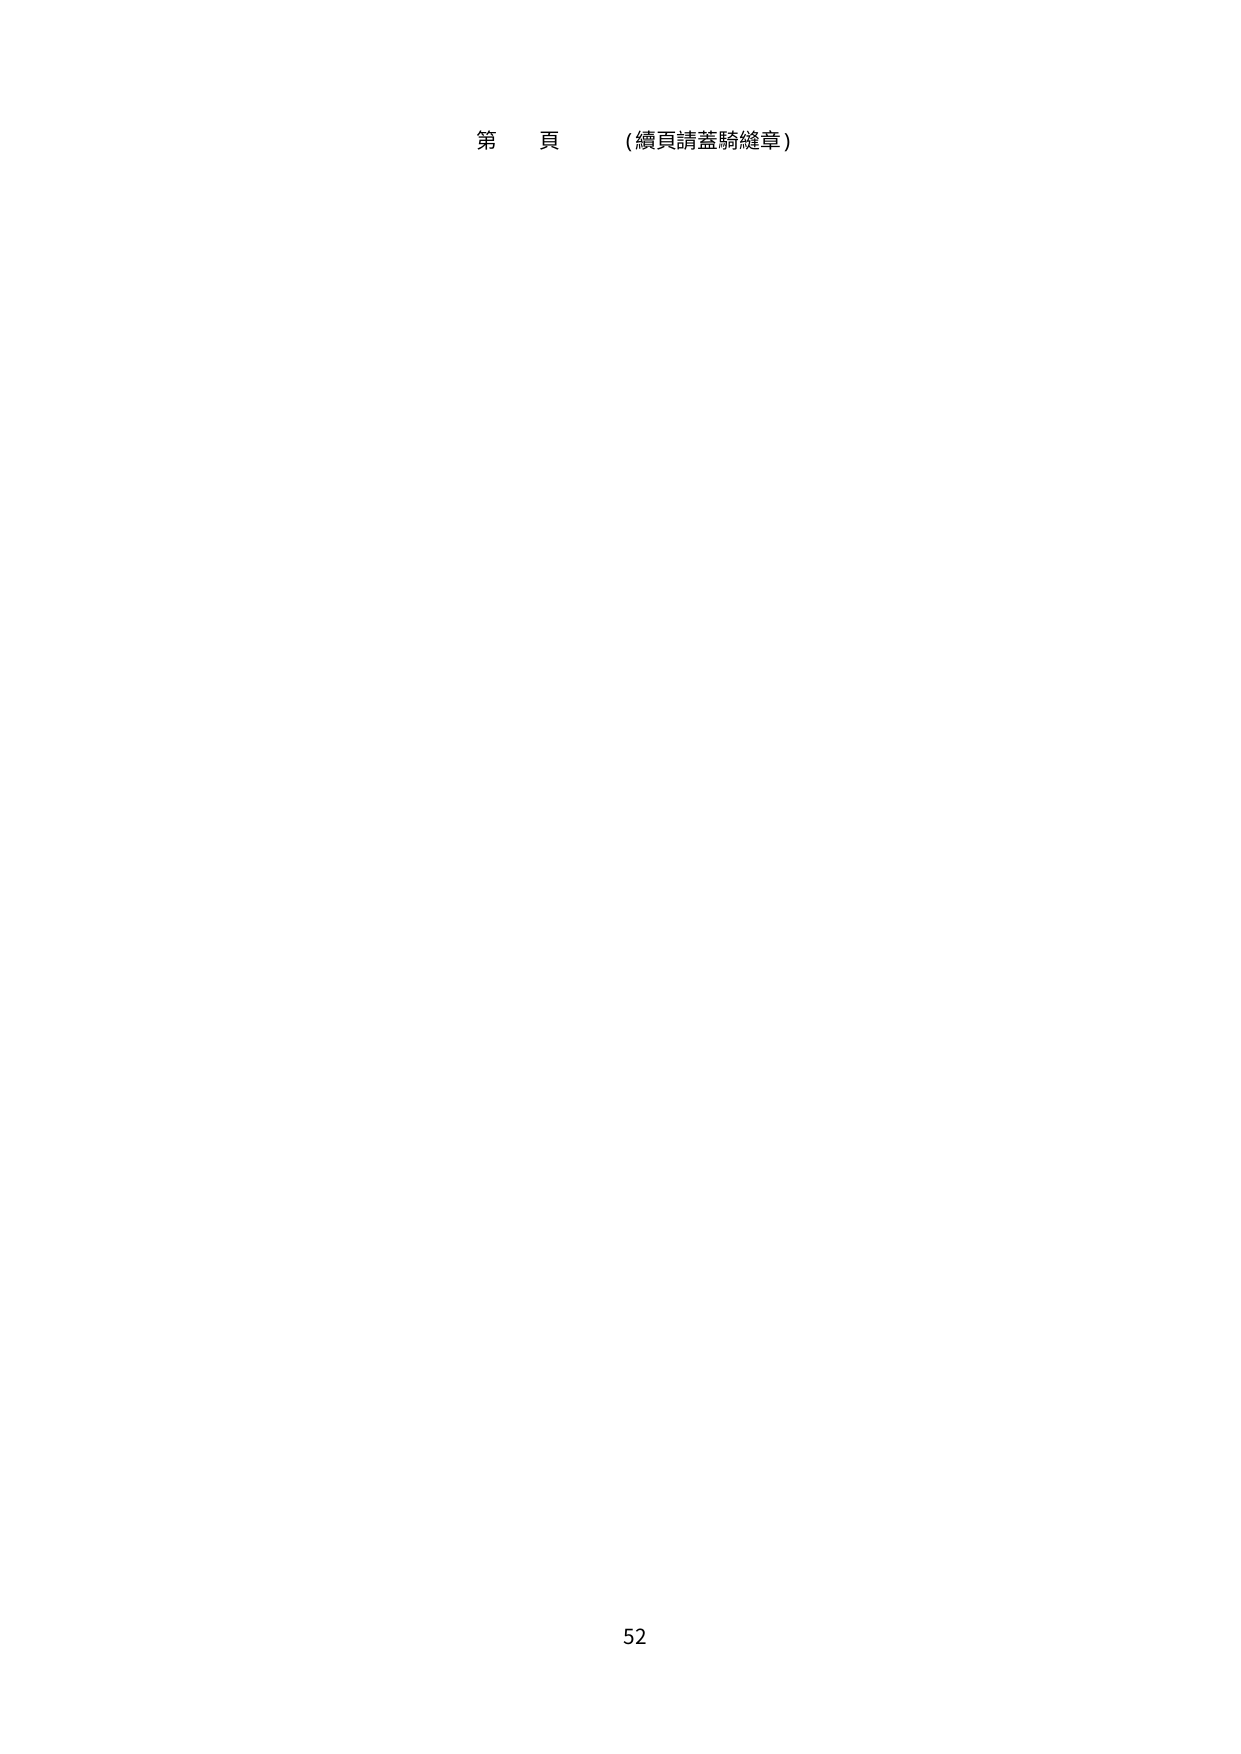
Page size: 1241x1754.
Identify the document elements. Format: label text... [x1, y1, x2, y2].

text 第 頁 (續頁請蓋騎縫章) [118, 98, 1152, 160]
